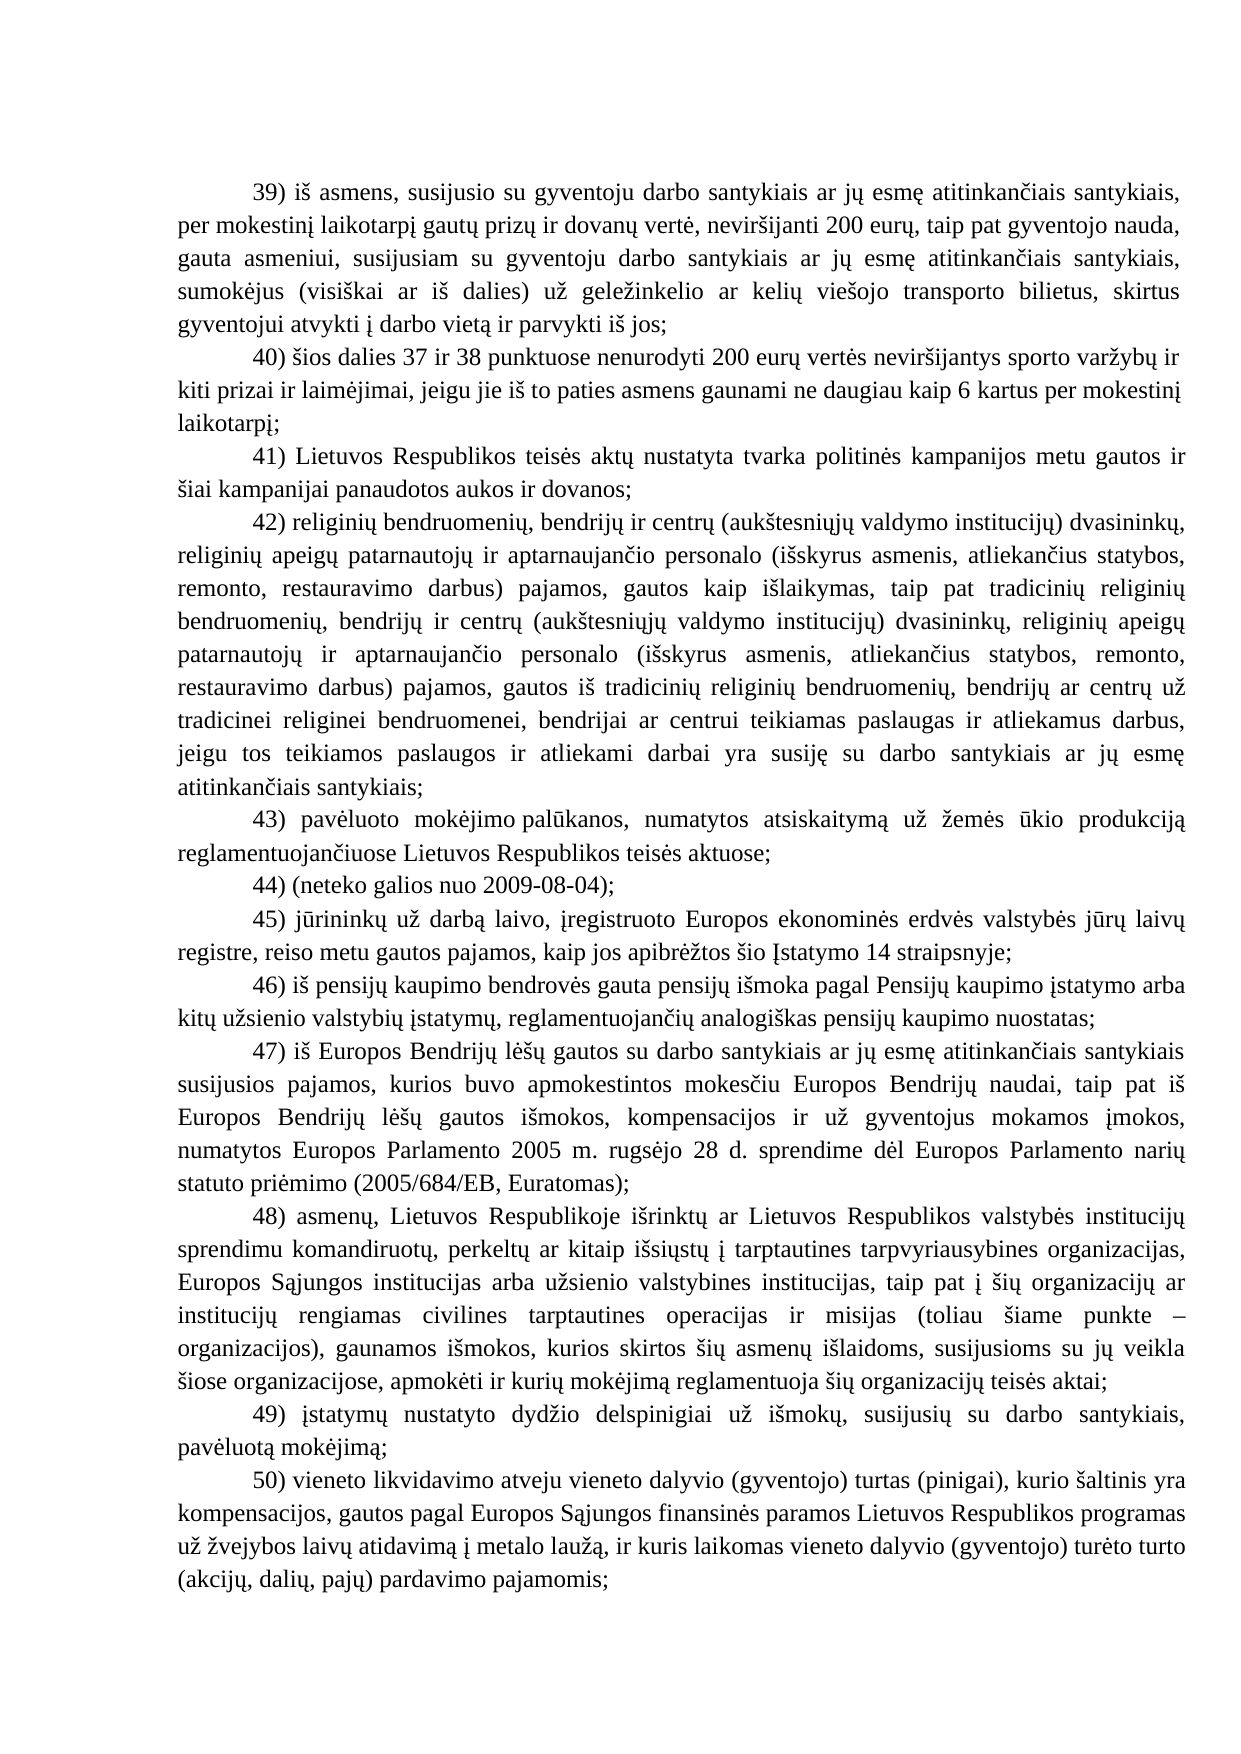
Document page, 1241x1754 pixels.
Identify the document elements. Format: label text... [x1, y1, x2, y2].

text 42) religinių bendruomenių, bendrijų ir centrų (aukštesniųjų valdymo institucijų) dvasininkų, religinių apeigų patarnautojų ir aptarnaujančio personalo (išskyrus asmenis, atliekančius statybos, remonto, restauravimo darbus) pajamos, gautos kaip išlaikymas, taip pat tradicinių religinių bendruomenių, bendrijų ir centrų (aukštesniųjų valdymo institucijų) dvasininkų, religinių apeigų patarnautojų ir aptarnaujančio personalo (išskyrus asmenis, atliekančius statybos, remonto, restauravimo darbus) pajamos, gautos iš tradicinių religinių bendruomenių, bendrijų ar centrų už tradicinei religinei bendruomenei, bendrijai ar centrui teikiamas paslaugas ir atliekamus darbus, jeigu tos teikiamos paslaugos ir atliekami darbai yra susiję su darbo santykiais ar jų esmę atitinkančiais santykiais; [177, 507, 1186, 800]
text 49) įstatymų nustatyto dydžio delspinigiai už išmokų, susijusių su darbo santykiais, pavėluotą mokėjimą; [177, 1399, 1186, 1461]
text 39) iš asmens, susijusio su gyventoju darbo santykiais ar jų esmę atitinkančiais santykiais, per mokestinį laikotarpį gautų prizų ir dovanų vertė, neviršijanti 200 eurų, taip pat gyventojo nauda, gauta asmeniui, susijusiam su gyventoju darbo santykiais ar jų esmę atitinkančiais santykiais, sumokėjus (visiškai ar iš dalies) už geležinkelio ar kelių viešojo transporto bilietus, skirtus gyventojui atvykti į darbo vietą ir parvykti iš jos; [177, 177, 1181, 338]
text 41) Lietuvos Respublikos teisės aktų nustatyta tvarka politinės kampanijos metu gautos ir šiai kampanijai panaudotos aukos ir dovanos; [177, 441, 1186, 503]
text 48) asmenų, Lietuvos Respublikoje išrinktų ar Lietuvos Respublikos valstybės institucijų sprendimu komandiruotų, perkeltų ar kitaip išsiųstų į tarptautines tarpvyriausybines organizacijas, Europos Sąjungos institucijas arba užsienio valstybines institucijas, taip pat į šių organizacijų ar institucijų rengiamas civilines tarptautines operacijas ir misijas (toliau šiame punkte – organizacijos), gaunamos išmokos, kurios skirtos šių asmenų išlaidoms, susijusioms su jų veikla šiose organizacijose, apmokėti ir kurių mokėjimą reglamentuoja šių organizacijų teisės aktai; [177, 1201, 1186, 1395]
text 50) vieneto likvidavimo atveju vieneto dalyvio (gyventojo) turtas (pinigai), kurio šaltinis yra kompensacijos, gautos pagal Europos Sąjungos finansinės paramos Lietuvos Respublikos programas už žvejybos laivų atidavimą į metalo laužą, ir kuris laikomas vieneto dalyvio (gyventojo) turėto turto (akcijų, dalių, pajų) pardavimo pajamomis; [177, 1465, 1186, 1593]
text 44) (neteko galios nuo 2009-08-04); [177, 871, 1186, 899]
text 40) šios dalies 37 ir 38 punktuose nenurodyti 200 eurų vertės neviršijantys sporto varžybų ir kiti prizai ir laimėjimai, jeigu jie iš to paties asmens gaunami ne daugiau kaip 6 kartus per mokestinį laikotarpį; [177, 342, 1181, 437]
text 47) iš Europos Bendrijų lėšų gautos su darbo santykiais ar jų esmę atitinkančiais santykiais susijusios pajamos, kurios buvo apmokestintos mokesčiu Europos Bendrijų naudai, taip pat iš Europos Bendrijų lėšų gautos išmokos, kompensacijos ir už gyventojus mokamos įmokos, numatytos Europos Parlamento 2005 m. rugsėjo 28 d. sprendime dėl Europos Parlamento narių statuto priėmimo (2005/684/EB, Euratomas); [177, 1036, 1186, 1197]
text 45) jūrininkų už darbą laivo, įregistruoto Europos ekonominės erdvės valstybės jūrų laivų registre, reiso metu gautos pajamos, kaip jos apibrėžtos šio Įstatymo 14 straipsnyje; [177, 904, 1186, 965]
text 43) pavėluoto mokėjimo palūkanos, numatytos atsiskaitymą už žemės ūkio produkciją reglamentuojančiuose Lietuvos Respublikos teisės aktuose; [177, 804, 1186, 866]
text 46) iš pensijų kaupimo bendrovės gauta pensijų išmoka pagal Pensijų kaupimo įstatymo arba kitų užsienio valstybių įstatymų, reglamentuojančių analogiškas pensijų kaupimo nuostatas; [177, 970, 1186, 1031]
